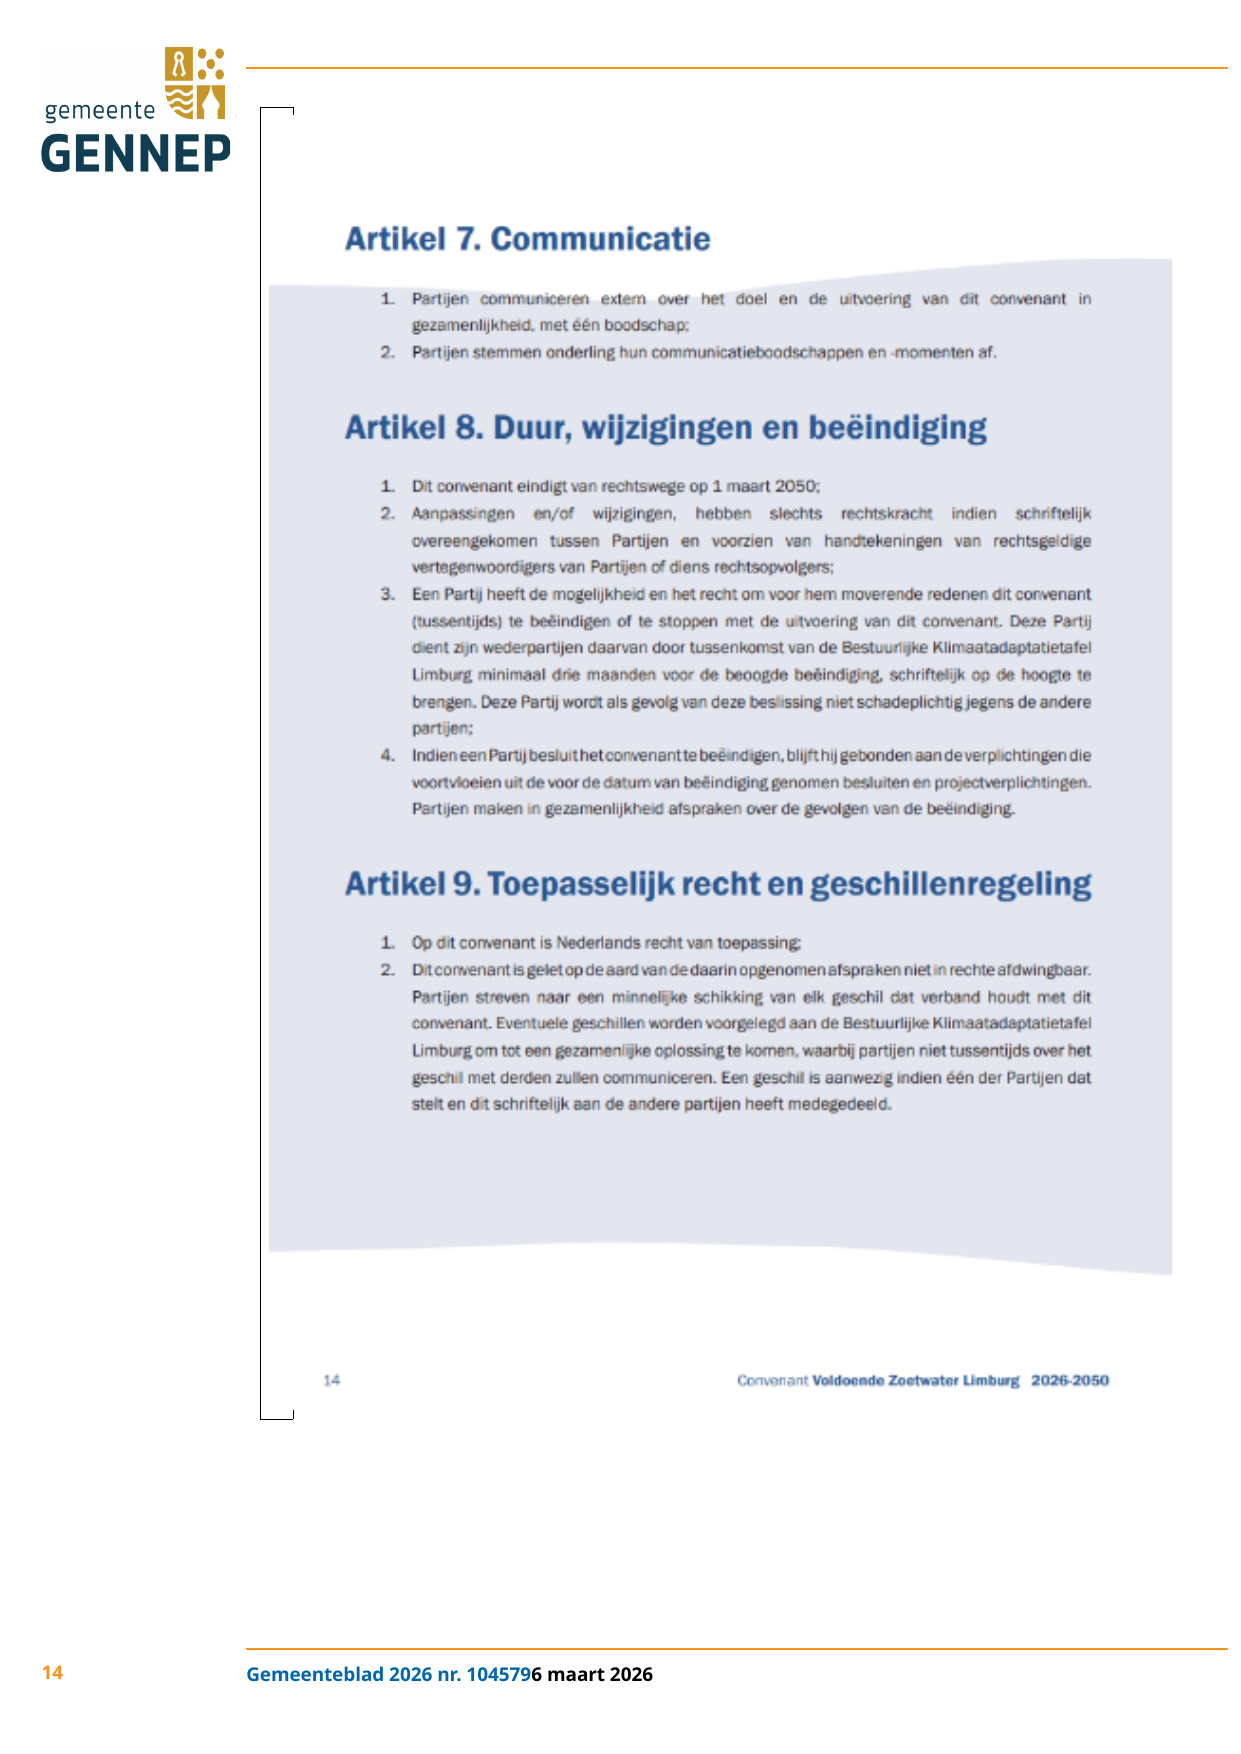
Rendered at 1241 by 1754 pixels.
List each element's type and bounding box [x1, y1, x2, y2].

picture [41, 47, 231, 172]
picture [268, 115, 1173, 1410]
